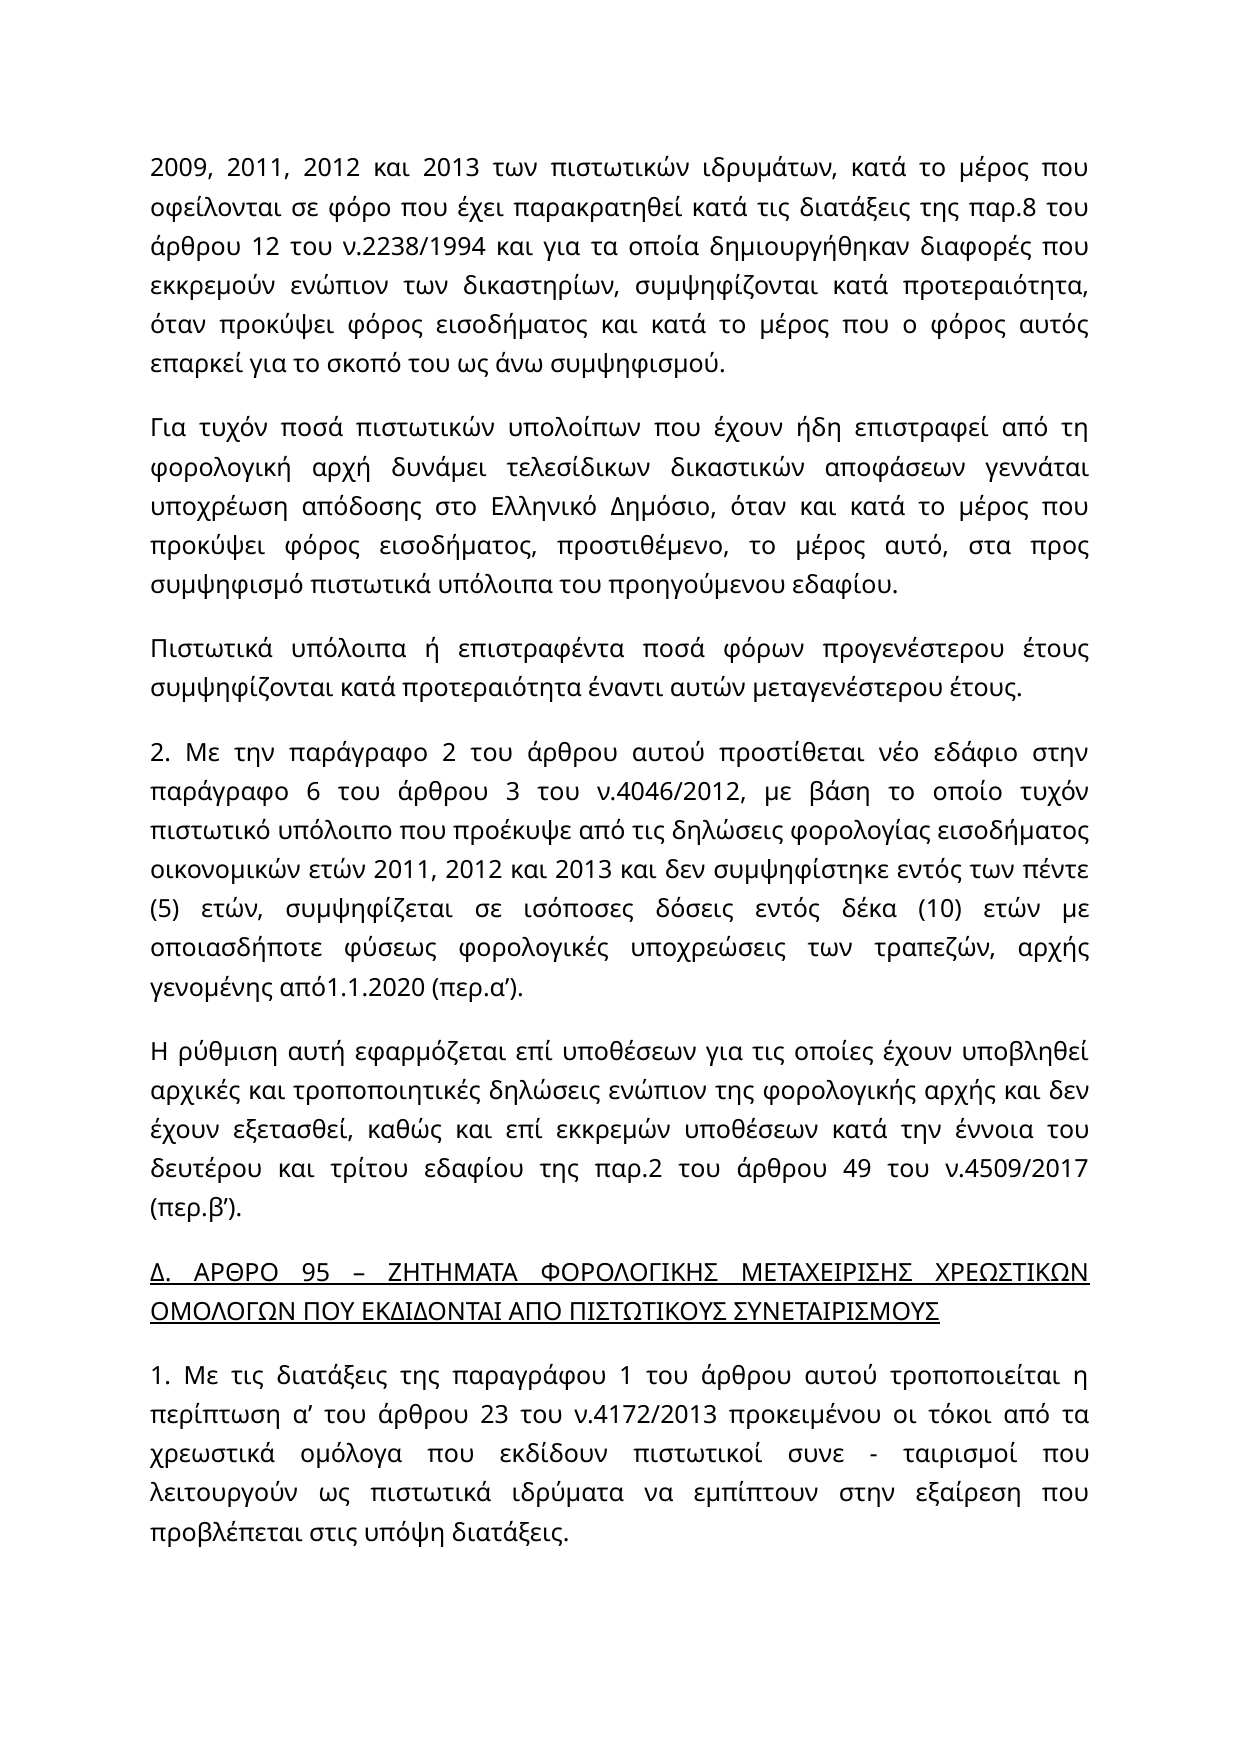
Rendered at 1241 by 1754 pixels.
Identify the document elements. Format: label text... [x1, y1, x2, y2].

text Δ. ΑΡΘΡΟ 95 – ΖΗΤΗΜΑΤΑ ΦΟΡΟΛΟΓΙΚΗΣ ΜΕΤΑΧΕΙΡΙΣΗΣ ΧΡΕΩΣΤΙΚΩΝ [150, 1254, 1090, 1283]
text Για τυχόν ποσά πιστωτικών υπολοίπων που έχουν ήδη επιστραφεί από τη φορολογική αρχή δυνάμει τελεσίδικων δικαστικών αποφάσεων γεννάται υποχρέωση απόδοσης στο Ελληνικό Δημόσιο, όταν και κατά το μέρος που προκύψει φόρος εισοδήματος, προστιθέμενο, το μέρος αυτό, στα προς συμψηφισμό πιστωτικά υπόλοιπα του προηγούμενου εδαφίου. [150, 410, 1090, 601]
text 2. Με την παράγραφο 2 του άρθρου αυτού προστίθεται νέο εδάφιο στην παράγραφο 6 του άρθρου 3 του ν.4046/2012, με βάση το οποίο τυχόν πιστωτικό υπόλοιπο που προέκυψε από τις δηλώσεις φορολογίας εισοδήματος οικονομικών ετών 2011, 2012 και 2013 και δεν συμψηφίστηκε εντός των πέντε (5) ετών, συμψηφίζεται σε ισόποσες δόσεις εντός δέκα (10) ετών με οποιασδήποτε φύσεως φορολογικές υποχρεώσεις των τραπεζών, αρχής γενομένης από1.1.2020 (περ.α’). [150, 734, 1090, 1003]
text 1. Με τις διατάξεις της παραγράφου 1 του άρθρου αυτού τροποποιείται η περίπτωση α’ του άρθρου 23 του ν.4172/2013 προκειμένου οι τόκοι από τα χρεωστικά ομόλογα που εκδίδουν πιστωτικοί συνε - ταιρισμοί που λειτουργούν ως πιστωτικά ιδρύματα να εμπίπτουν στην εξαίρεση που προβλέπεται στις υπόψη διατάξεις. [150, 1357, 1090, 1548]
text 2009, 2011, 2012 και 2013 των πιστωτικών ιδρυμάτων, κατά το μέρος που οφείλονται σε φόρο που έχει παρακρατηθεί κατά τις διατάξεις της παρ.8 του άρθρου 12 του ν.2238/1994 και για τα οποία δημιουργήθηκαν διαφορές που εκκρεμούν ενώπιον των δικαστηρίων, συμψηφίζονται κατά προτεραιότητα, όταν προκύψει φόρος εισοδήματος και κατά το μέρος που ο φόρος αυτός επαρκεί για το σκοπό του ως άνω συμψηφισμού. [150, 150, 1090, 380]
text ΟΜΟΛΟΓΩΝ ΠΟΥ ΕΚΔΙΔΟΝΤΑΙ ΑΠΟ ΠΙΣΤΩΤΙΚΟΥΣ ΣΥΝΕΤΑΙΡΙΣΜΟΥΣ [150, 1285, 1090, 1327]
text Η ρύθμιση αυτή εφαρμόζεται επί υποθέσεων για τις οποίες έχουν υποβληθεί αρχικές και τροποποιητικές δηλώσεις ενώπιον της φορολογικής αρχής και δεν έχουν εξετασθεί, καθώς και επί εκκρεμών υποθέσεων κατά την έννοια του δευτέρου και τρίτου εδαφίου της παρ.2 του άρθρου 49 του ν.4509/2017 (περ.β’). [150, 1033, 1090, 1224]
text Πιστωτικά υπόλοιπα ή επιστραφέντα ποσά φόρων προγενέστερου έτους συμψηφίζονται κατά προτεραιότητα έναντι αυτών μεταγενέστερου έτους. [150, 631, 1090, 704]
